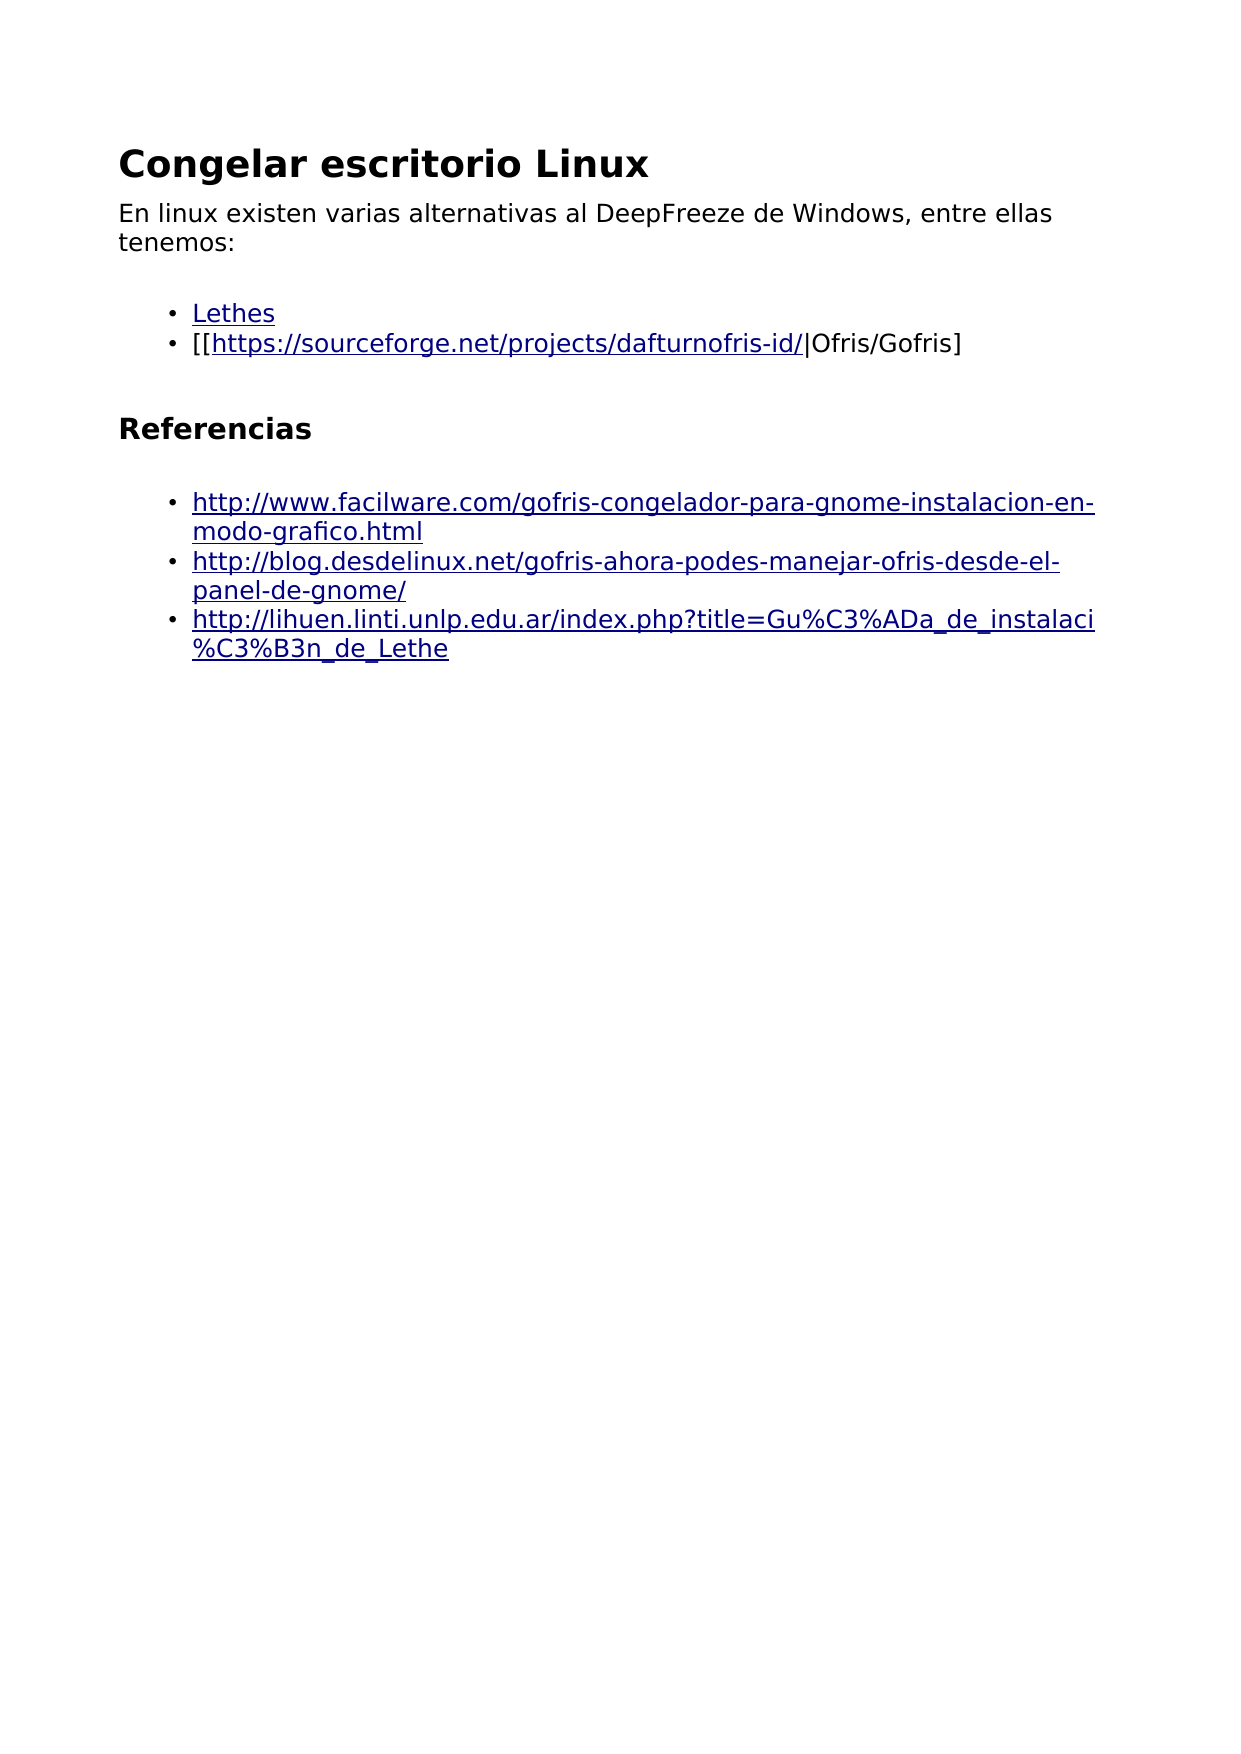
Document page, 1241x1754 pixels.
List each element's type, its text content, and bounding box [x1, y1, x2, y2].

subtitle Congelar escritorio Linux [118, 143, 1122, 187]
text En linux existen varias alternativas al DeepFreeze de Windows, entre ellas tenemos: [118, 199, 1122, 258]
list http://lihuen.linti.unlp.edu.ar/index.php?title=Gu%C3%ADa_de_instalaci%C3%B3n_de_Lethe [177, 605, 1122, 663]
subtitle Referencias [118, 412, 1122, 446]
list http://www.facilware.com/gofris-congelador-para-gnome-instalacion-en-modo-grafico.html [177, 488, 1122, 547]
list http://blog.desdelinux.net/gofris-ahora-podes-manejar-ofris-desde-el-panel-de-gnome/ [177, 547, 1122, 605]
list [[https://sourceforge.net/projects/dafturnofris-id/|Ofris/Gofris] [177, 329, 1122, 358]
list Lethes [177, 299, 1122, 329]
